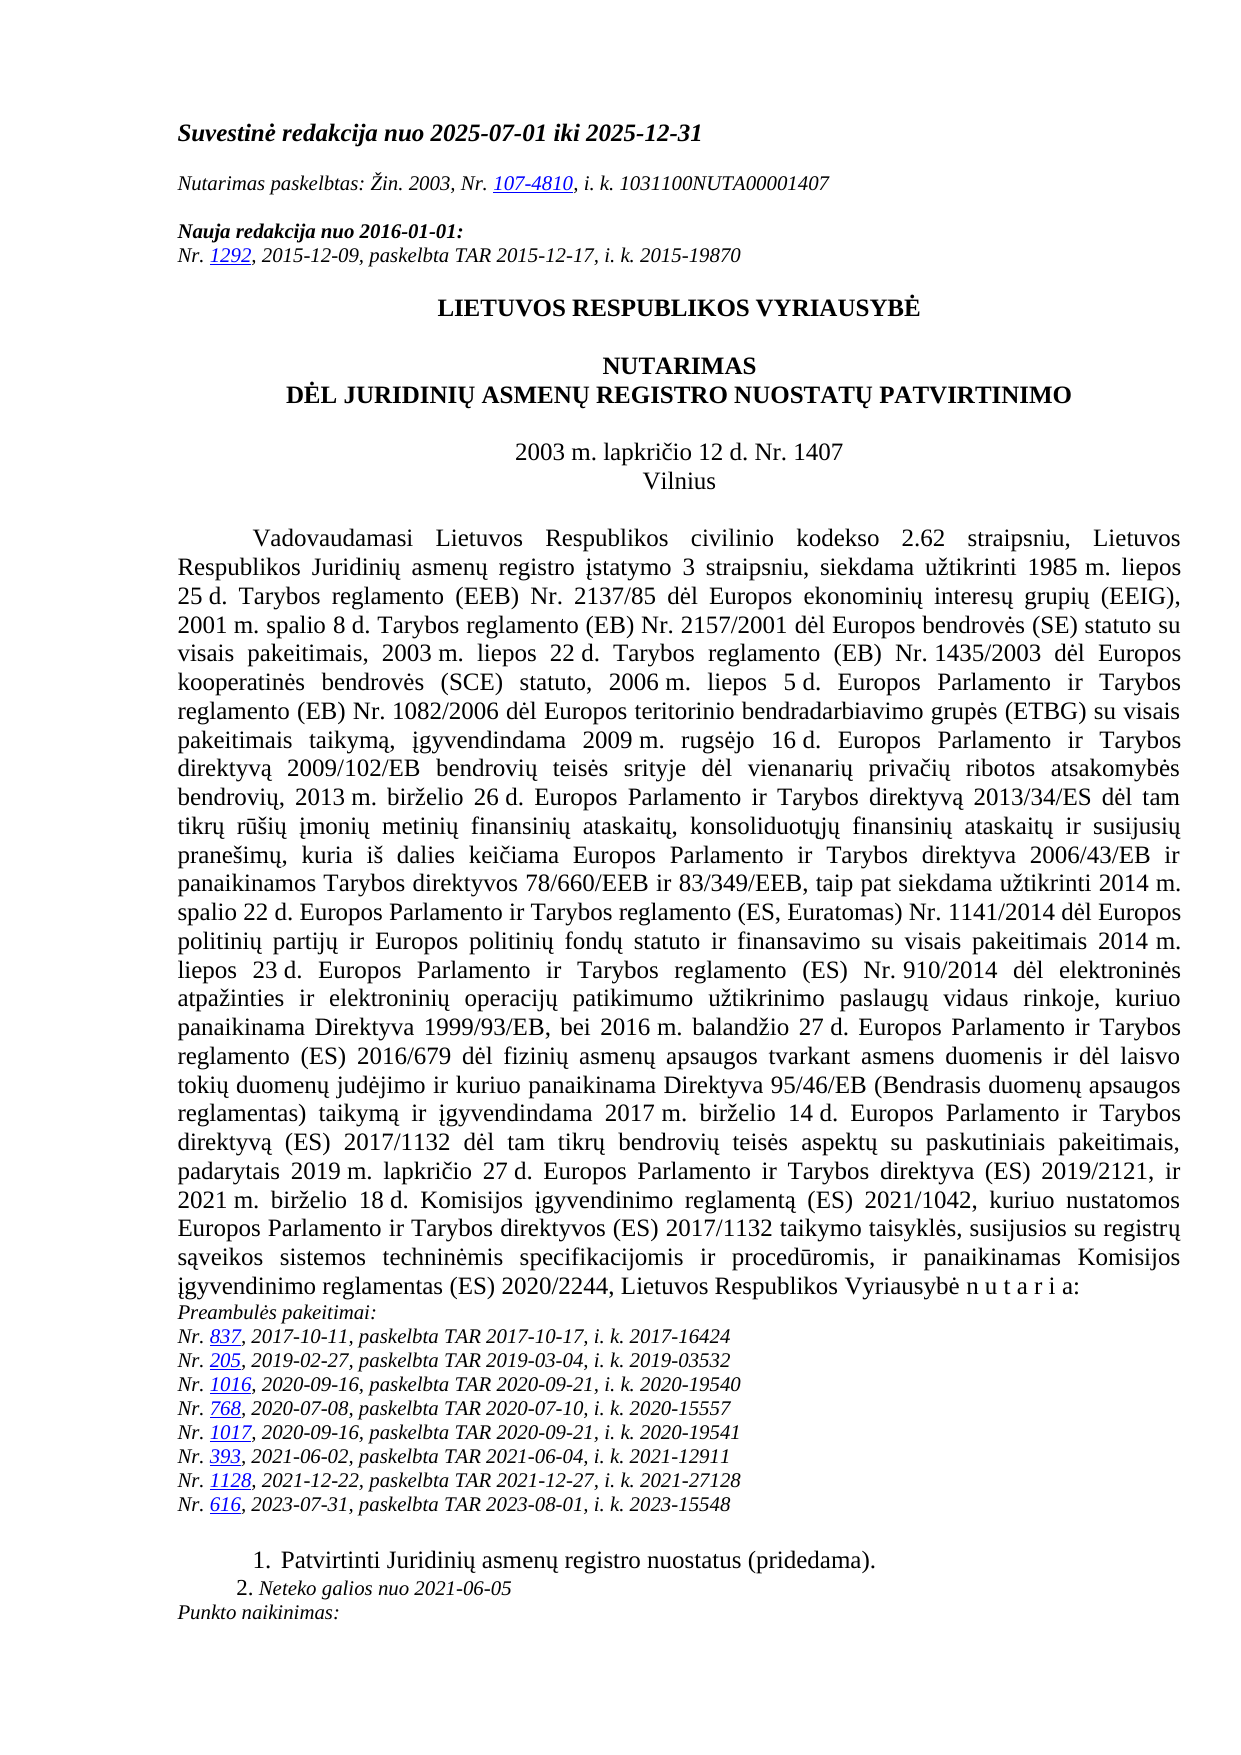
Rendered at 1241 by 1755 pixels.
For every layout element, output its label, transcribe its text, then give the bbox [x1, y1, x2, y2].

text Nr. 837, 2017-10-11, paskelbta TAR 2017-10-17, i. k. 2017-16424 [177, 1324, 1181, 1348]
text Nutarimas paskelbtas: Žin. 2003, Nr. 107-4810, i. k. 1031100NUTA00001407 [177, 171, 1181, 195]
text Nr. 205, 2019-02-27, paskelbta TAR 2019-03-04, i. k. 2019-03532 [177, 1348, 1181, 1372]
text Nr. 1128, 2021-12-22, paskelbta TAR 2021-12-27, i. k. 2021-27128 [177, 1468, 1181, 1492]
text 1. Patvirtinti Juridinių asmenų registro nuostatus (pridedama). [177, 1545, 1181, 1574]
text Nr. 1017, 2020-09-16, paskelbta TAR 2020-09-21, i. k. 2020-19541 [177, 1420, 1181, 1444]
text Preambulės pakeitimai: [177, 1300, 1181, 1324]
text 2. Neteko galios nuo 2021-06-05 [177, 1574, 1181, 1600]
text Suvestinė redakcija nuo 2025-07-01 iki 2025-12-31 [177, 118, 1181, 147]
text NUTARIMAS [177, 351, 1181, 380]
text Nr. 393, 2021-06-02, paskelbta TAR 2021-06-04, i. k. 2021-12911 [177, 1444, 1181, 1468]
text DĖL JURIDINIŲ ASMENŲ REGISTRO NUOSTATŲ PATVIRTINIMO [177, 380, 1181, 408]
text Punkto naikinimas: [177, 1600, 1181, 1624]
text Nr. 616, 2023-07-31, paskelbta TAR 2023-08-01, i. k. 2023-15548 [177, 1492, 1181, 1516]
text 2003 m. lapkričio 12 d. Nr. 1407 [177, 437, 1181, 466]
text Nr. 1292, 2015-12-09, paskelbta TAR 2015-12-17, i. k. 2015-19870 [177, 243, 1181, 267]
text Nr. 1016, 2020-09-16, paskelbta TAR 2020-09-21, i. k. 2020-19540 [177, 1372, 1181, 1396]
text Vadovaudamasi Lietuvos Respublikos civilinio kodekso 2.62 straipsniu, Lietuvos Respublikos Juridinių asmenų registro įstatymo 3 straipsniu, siekdama užtikrinti 1985 m. liepos 25 d. Tarybos reglamento (EEB) Nr. 2137/85 dėl Europos ekonominių interesų grupių (EEIG), 2001 m. spalio 8 d. Tarybos reglamento (EB) Nr. 2157/2001 dėl Europos bendrovės (SE) statuto su visais pakeitimais, 2003 m. liepos 22 d. Tarybos reglamento (EB) Nr. 1435/2003 dėl Europos kooperatinės bendrovės (SCE) statuto, 2006 m. liepos 5 d. Europos Parlamento ir Tarybos reglamento (EB) Nr. 1082/2006 dėl Europos teritorinio bendradarbiavimo grupės (ETBG) su visais pakeitimais taikymą, įgyvendindama 2009 m. rugsėjo 16 d. Europos Parlamento ir Tarybos direktyvą 2009/102/EB bendrovių teisės srityje dėl vienanarių privačių ribotos atsakomybės bendrovių, 2013 m. birželio 26 d. Europos Parlamento ir Tarybos direktyvą 2013/34/ES dėl tam tikrų rūšių įmonių metinių finansinių ataskaitų, konsoliduotųjų finansinių ataskaitų ir susijusių pranešimų, kuria iš dalies keičiama Europos Parlamento ir Tarybos direktyva 2006/43/EB ir panaikinamos Tarybos direktyvos 78/660/EEB ir 83/349/EEB, taip pat siekdama užtikrinti 2014 m. spalio 22 d. Europos Parlamento ir Tarybos reglamento (ES, Euratomas) Nr. 1141/2014 dėl Europos politinių partijų ir Europos politinių fondų statuto ir finansavimo su visais pakeitimais 2014 m. liepos 23 d. Europos Parlamento ir Tarybos reglamento (ES) Nr. 910/2014 dėl elektroninės atpažinties ir elektroninių operacijų patikimumo užtikrinimo paslaugų vidaus rinkoje, kuriuo panaikinama Direktyva 1999/93/EB, bei 2016 m. balandžio 27 d. Europos Parlamento ir Tarybos reglamento (ES) 2016/679 dėl fizinių asmenų apsaugos tvarkant asmens duomenis ir dėl laisvo tokių duomenų judėjimo ir kuriuo panaikinama Direktyva 95/46/EB (Bendrasis duomenų apsaugos reglamentas) taikymą ir įgyvendindama 2017 m. birželio 14 d. Europos Parlamento ir Tarybos direktyvą (ES) 2017/1132 dėl tam tikrų bendrovių teisės aspektų su paskutiniais pakeitimais, padarytais 2019 m. lapkričio 27 d. Europos Parlamento ir Tarybos direktyva (ES) 2019/2121, ir 2021 m. birželio 18 d. Komisijos įgyvendinimo reglamentą (ES) 2021/1042, kuriuo nustatomos Europos Parlamento ir Tarybos direktyvos (ES) 2017/1132 taikymo taisyklės, susijusios su registrų sąveikos sistemos techninėmis specifikacijomis ir procedūromis, ir panaikinamas Komisijos įgyvendinimo reglamentas (ES) 2020/2244, Lietuvos Respublikos Vyriausybė nutaria: [177, 523, 1181, 1300]
text Nauja redakcija nuo 2016-01-01: [177, 219, 1181, 243]
text Nr. 768, 2020-07-08, paskelbta TAR 2020-07-10, i. k. 2020-15557 [177, 1396, 1181, 1420]
text LIETUVOS RESPUBLIKOS VYRIAUSYBĖ [177, 293, 1181, 322]
text Vilnius [177, 466, 1181, 495]
